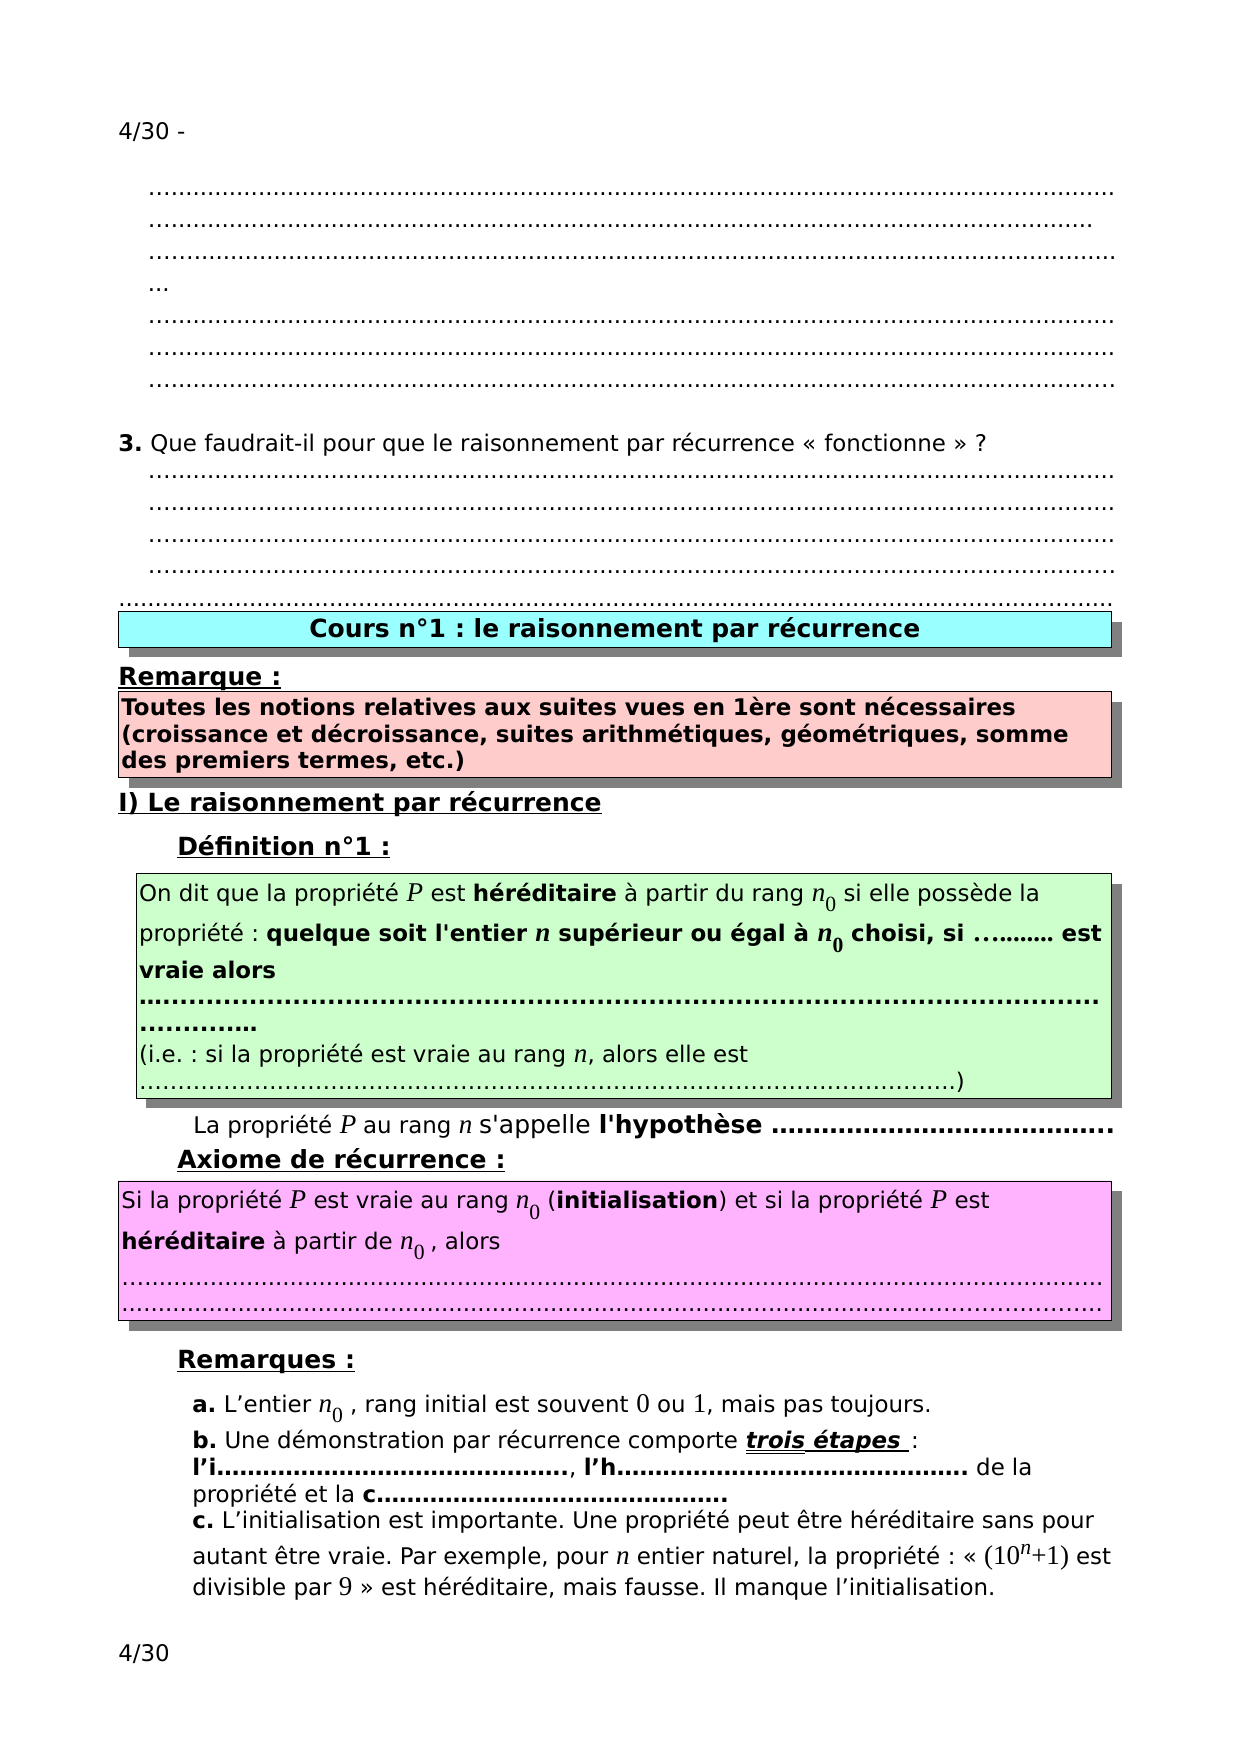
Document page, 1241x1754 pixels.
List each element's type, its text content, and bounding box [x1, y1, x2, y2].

text Si la propriété P est vraie au rang n0 (initialisation) et si la propriété P est héréditaire à partir de n0 , alors …...................................................................................................................................................................................................................................................………………….. [119, 1182, 1111, 1320]
text a. L’entier n0 , rang initial est souvent 0 ou 1, mais pas toujours. [192, 1387, 1122, 1427]
text Toutes les notions relatives aux suites vues en 1ère sont nécessaires (croissance et décroissance, suites arithmétiques, géométriques, somme des premiers termes, etc.) [119, 692, 1111, 777]
subtitle Définition n°1 : [148, 832, 1122, 861]
subtitle Axiome de récurrence : [148, 1145, 1122, 1174]
text (i.e. : si la propriété est vraie au rang n, alors elle est ……………………………………………………………………………………………..) [137, 1034, 1111, 1098]
subtitle I) Le raisonnement par récurrence [118, 788, 1122, 817]
text La propriété P au rang n s'appelle l'hypothèse ………………………………….. [118, 1108, 1122, 1139]
subtitle Remarque : [118, 662, 1122, 691]
text …..................................................................................................................................…...............................................................................................................................… [148, 334, 1122, 393]
text b. Une démonstration par récurrence comporte trois étapes : l’i………………………………………., l’h………………………………………. de la propriété et la c………………………………………. [192, 1427, 1122, 1507]
subtitle Remarques : [148, 1346, 1122, 1375]
text …..................................................................................................................................…...............................................................................................................................… [148, 521, 1122, 579]
text …..................................................................................................................................…...............................................................................................................................……..................................................................................................................................….................................................................................................................................. [148, 174, 1122, 329]
subtitle Cours n°1 : le raisonnement par récurrence [119, 612, 1111, 647]
text On dit que la propriété P est héréditaire à partir du rang n0 si elle possède la propriété : quelque soit l'entier n supérieur ou égal à n0 choisi, si …........ est vraie alors ….......................................................................................................................… [137, 874, 1111, 1034]
text 3. Que faudrait-il pour que le raisonnement par récurrence « fonctionne » ? [118, 430, 1122, 457]
text …..................................................................................................................................….................................................................................................................................. [148, 457, 1122, 515]
text ......................................................................................................................................... [118, 585, 1122, 611]
text c. L’initialisation est importante. Une propriété peut être héréditaire sans pour autant être vraie. Par exemple, pour n entier naturel, la propriété : « (10n+1) est divisible par 9 » est héréditaire, mais fausse. Il manque l’initialisation. [192, 1507, 1122, 1601]
